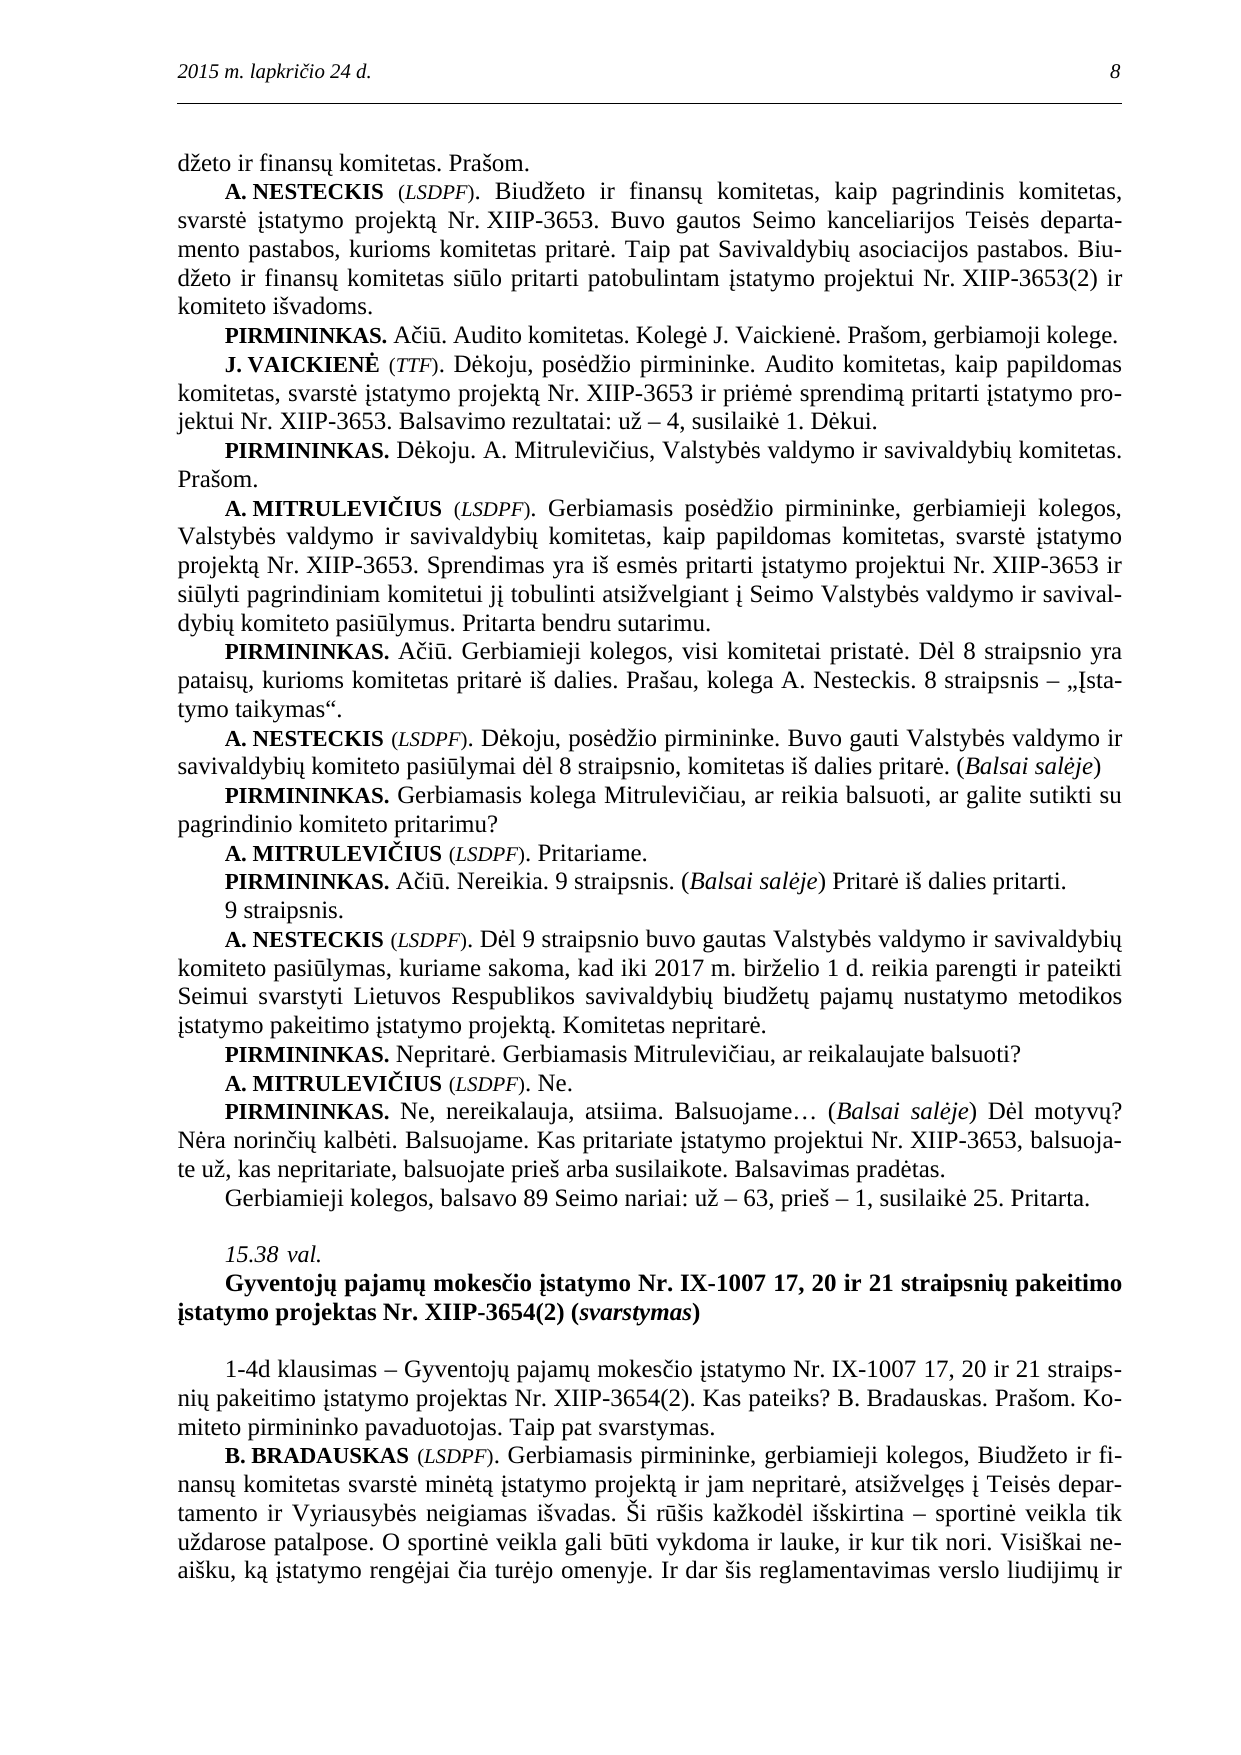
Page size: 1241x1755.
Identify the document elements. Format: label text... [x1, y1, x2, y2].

text Ger­bia­mie­ji ko­le­gos, bal­sa­vo 89 Sei­mo na­riai: už – 63, prieš – 1, su­si­lai­kė 25. Pri­tar­ta. [177, 1183, 1122, 1211]
text PIRMININKAS. Ačiū. Ger­bia­mie­ji ko­le­gos, vi­si ko­mi­te­tai pri­sta­tė. Dėl 8 straips­nio yra pa­tai­sų, ku­rioms ko­mi­te­tas pri­ta­rė iš da­lies. Pra­šau, ko­le­ga A. Ne­stec­kis. 8 straips­nis – „Įsta­ty­mo tai­ky­mas“. [177, 636, 1122, 723]
text A. MITRULEVIČIUS (LSDPF). Pri­ta­ria­me. [177, 838, 1122, 866]
text PIRMININKAS. Ne­pri­ta­rė. Ger­bia­ma­sis Mit­ru­le­vi­čiau, ar rei­ka­lau­ja­te bal­suo­ti? [177, 1039, 1122, 1068]
text PIRMININKAS. Ačiū. Au­di­to ko­mi­te­tas. Ko­le­gė J. Vaic­kie­nė. Pra­šom, ger­bia­mo­ji ko­le­ge. [177, 320, 1122, 349]
text PIRMININKAS. Ne, ne­rei­ka­lau­ja, at­si­i­ma. Bal­suo­ja­me… (Bal­sai sa­lė­je) Dėl mo­ty­vų? Nė­ra no­rin­čių kal­bė­ti. Bal­suo­ja­me. Kas pri­ta­ria­te įsta­ty­mo pro­jek­tui Nr. XIIP-3653, bal­suo­ja­te už, kas ne­pri­ta­ria­te, bal­suo­ja­te prieš ar­ba su­si­lai­ko­te. Bal­sa­vi­mas pra­dė­tas. [177, 1096, 1122, 1183]
text A. NESTECKIS (LSDPF). Dė­ko­ju, po­sė­džio pir­mi­nin­ke. Bu­vo gau­ti Vals­ty­bės val­dy­mo ir sa­vi­val­dy­bių ko­mi­te­to pa­siū­ly­mai dėl 8 straips­nio, ko­mi­te­tas iš da­lies pri­ta­rė. (Bal­sai sa­lė­je) [177, 723, 1122, 780]
text 1-4d klau­si­mas – Gy­ven­to­jų pa­ja­mų mo­kes­čio įsta­ty­mo Nr. IX-1007 17, 20 ir 21 straips­nių pa­kei­ti­mo įsta­ty­mo pro­jek­tas Nr. XIIP-3654(2). Kas pa­teiks? B. Bra­daus­kas. Pra­šom. Ko­mi­te­to pir­mi­nin­ko pa­va­duo­to­jas. Taip pat svars­ty­mas. [177, 1354, 1122, 1440]
text B. BRADAUSKAS (LSDPF). Ger­bia­ma­sis pir­mi­nin­ke, ger­bia­mie­ji ko­le­gos, Biu­dže­to ir fi­nan­sų ko­mi­te­tas svars­tė mi­nė­tą įsta­ty­mo pro­jek­tą ir jam ne­pri­ta­rė, at­si­žvel­gęs į Tei­sės de­par­ta­men­to ir Vy­riau­sy­bės nei­gia­mas iš­va­das. Ši rū­šis kaž­ko­dėl iš­skir­ti­na – spor­ti­nė veik­la tik už­da­ro­se pa­tal­po­se. O spor­ti­nė veik­la ga­li bū­ti vyk­do­ma ir lau­ke, ir kur tik no­ri. Vi­siš­kai ne­aiš­ku, ką įsta­ty­mo ren­gė­jai čia tu­rė­jo ome­ny­je. Ir dar šis reg­la­men­ta­vi­mas ver­slo liu­di­ji­mų ir [177, 1440, 1122, 1584]
text A. MITRULEVIČIUS (LSDPF). Ger­bia­ma­sis po­sė­džio pir­mi­nin­ke, ger­bia­mie­ji ko­le­gos, Vals­ty­bės val­dy­mo ir sa­vi­val­dy­bių ko­mi­te­tas, kaip pa­pil­do­mas ko­mi­te­tas, svars­tė įsta­ty­mo pro­jek­tą Nr. XIIP-3653. Spren­di­mas yra iš es­mės pri­tar­ti įsta­ty­mo pro­jek­tui Nr. XIIP-3653 ir siū­ly­ti pa­grin­di­niam ko­mi­te­tui jį to­bu­lin­ti at­si­žvel­giant į Sei­mo Vals­ty­bės val­dy­mo ir sa­vi­val­dy­bių ko­mi­te­to pa­siū­ly­mus. Pri­tar­ta ben­dru su­ta­ri­mu. [177, 493, 1122, 636]
text PIRMININKAS. Ger­bia­ma­sis ko­le­ga Mit­ru­le­vi­čiau, ar rei­kia bal­suo­ti, ar ga­li­te su­tik­ti su pa­grin­di­nio ko­mi­te­to pri­ta­ri­mu? [177, 780, 1122, 838]
text dže­to ir fi­nan­sų ko­mi­te­tas. Pra­šom. [177, 148, 1122, 176]
text 9 straips­nis. [177, 895, 1122, 924]
text PIRMININKAS. Dė­ko­ju. A. Mit­ru­le­vi­čius, Vals­ty­bės val­dy­mo ir sa­vi­val­dy­bių ko­mi­te­tas. Pra­šom. [177, 435, 1122, 493]
text PIRMININKAS. Ačiū. Ne­rei­kia. 9 straips­nis. (Bal­sai sa­lė­je) Pri­ta­rė iš da­lies pri­tar­ti. [177, 866, 1122, 895]
text 15.38 val. [224, 1240, 1122, 1268]
text J. VAICKIENĖ (TTF). Dė­ko­ju, po­sė­džio pir­mi­nin­ke. Au­di­to ko­mi­te­tas, kaip pa­pil­do­mas ko­mi­te­tas, svars­tė įsta­ty­mo pro­jek­tą Nr. XIIP-3653 ir pri­ėmė spren­di­mą pri­tar­ti įsta­ty­mo pro­jek­tui Nr. XIIP-3653. Bal­sa­vi­mo re­zul­ta­tai: už – 4, su­si­lai­kė 1. Dė­kui. [177, 349, 1122, 435]
text A. NESTECKIS (LSDPF). Biu­dže­to ir fi­nan­sų ko­mi­te­tas, kaip pa­grin­di­nis ko­mi­te­tas, svars­tė įsta­ty­mo pro­jek­tą Nr. XIIP-3653. Bu­vo gau­tos Sei­mo kan­ce­lia­ri­jos Tei­sės de­par­ta­men­to pa­sta­bos, ku­rioms ko­mi­te­tas pri­ta­rė. Taip pat Sa­vi­val­dy­bių aso­cia­ci­jos pa­sta­bos. Biu­dže­to ir fi­nan­sų ko­mi­te­tas siū­lo pri­tar­ti pa­to­bu­lin­tam įsta­ty­mo pro­jek­tui Nr. XIIP-3653(2) ir ko­mi­te­to iš­va­doms. [177, 176, 1122, 320]
text Gy­ven­to­jų pa­ja­mų mo­kes­čio įsta­ty­mo Nr. IX-1007 17, 20 ir 21 straips­nių pa­kei­ti­mo įsta­ty­mo pro­jek­tas Nr. XIIP-3654(2) (svars­ty­mas) [177, 1268, 1122, 1325]
text A. MITRULEVIČIUS (LSDPF). Ne. [177, 1068, 1122, 1096]
text A. NESTECKIS (LSDPF). Dėl 9 straips­nio bu­vo gau­tas Vals­ty­bės val­dy­mo ir sa­vi­val­dy­bių ko­mi­te­to pa­siū­ly­mas, ku­ria­me sa­ko­ma, kad iki 2017 m. bir­že­lio 1 d. rei­kia pa­reng­ti ir pa­teik­ti Sei­mui svars­ty­ti Lie­tu­vos Res­pub­li­kos sa­vi­val­dy­bių biu­dže­tų pa­ja­mų nu­sta­ty­mo me­to­di­kos įsta­ty­mo pa­kei­ti­mo įsta­ty­mo pro­jek­tą. Ko­mi­te­tas ne­pri­ta­rė. [177, 924, 1122, 1039]
